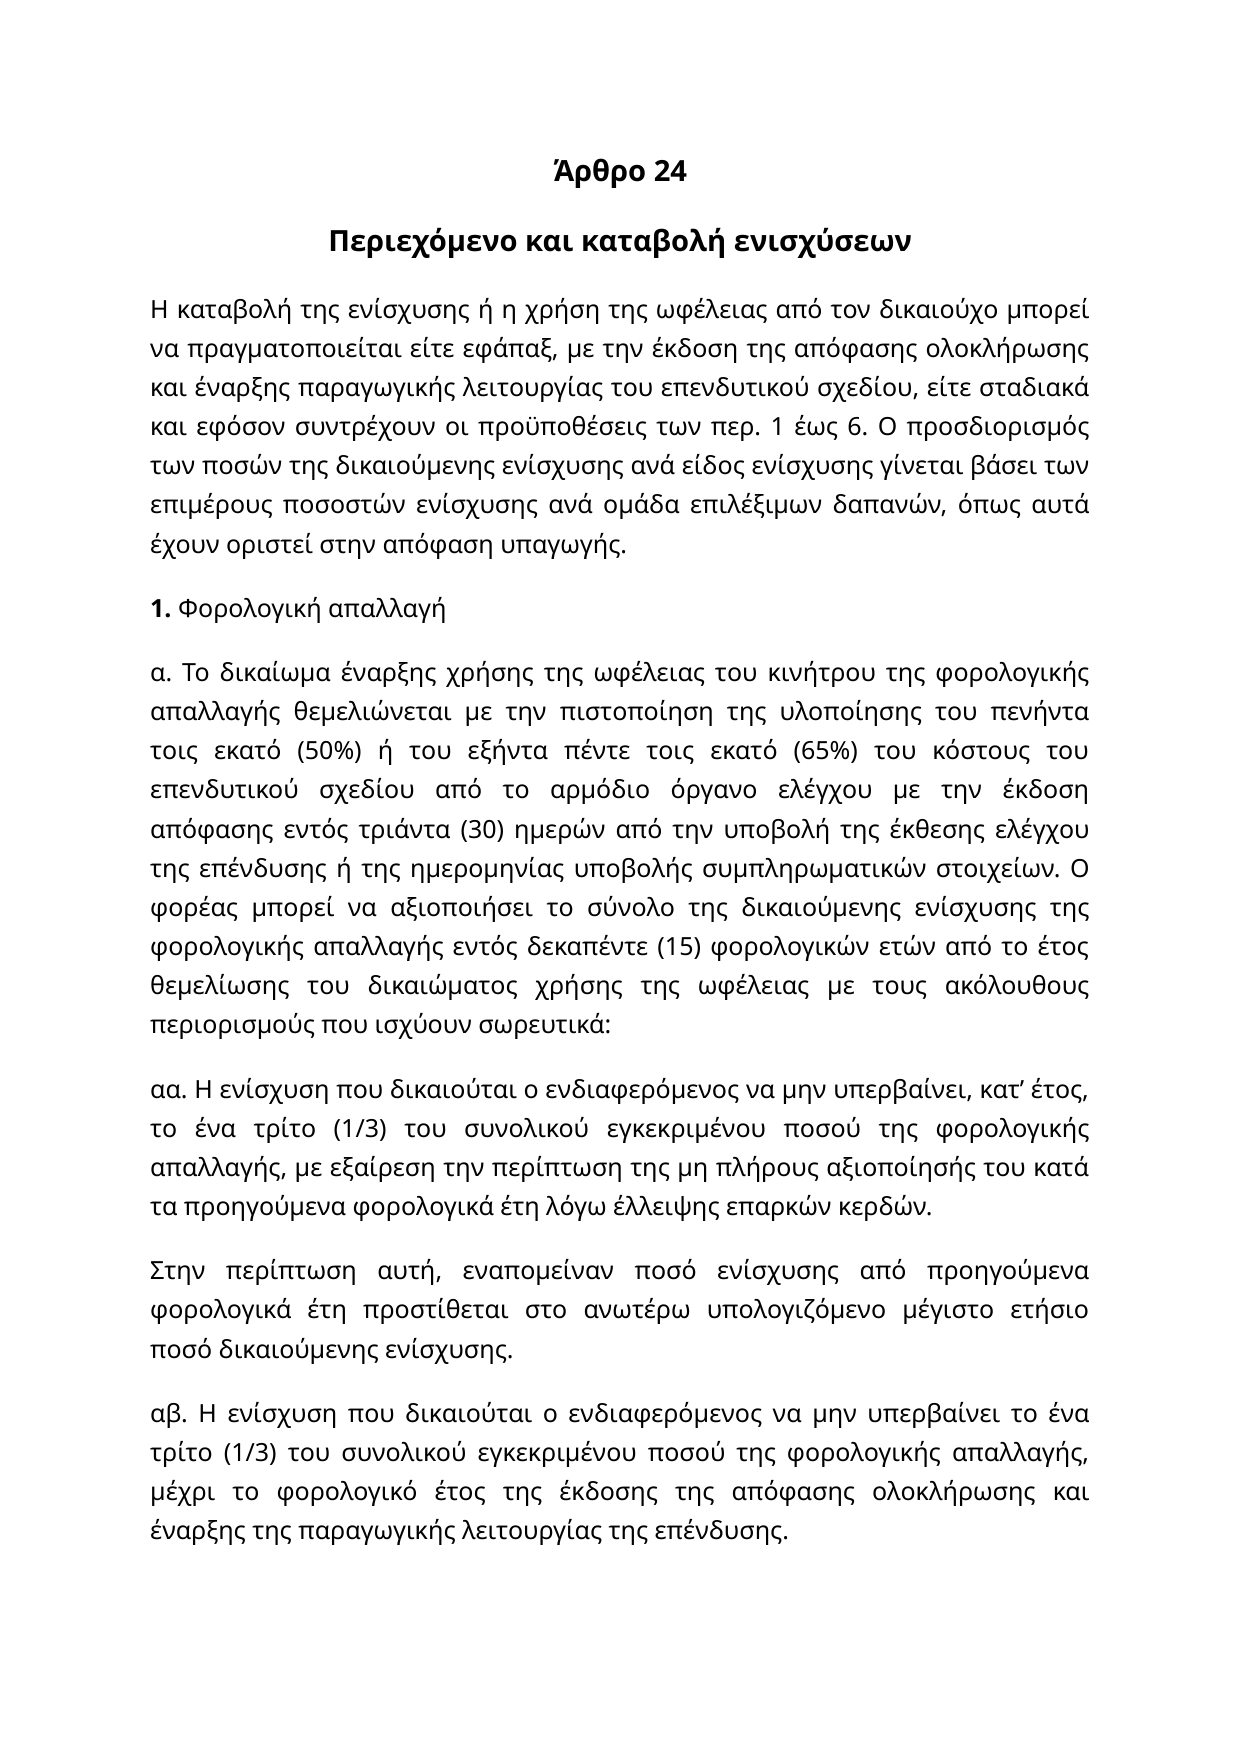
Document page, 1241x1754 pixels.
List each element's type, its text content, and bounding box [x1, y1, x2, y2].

text αβ. Η ενίσχυση που δικαιούται ο ενδιαφερόμενος να μην υπερβαίνει το ένα τρίτο (1/3) του συνολικού εγκεκριμένου ποσού της φορολογικής απαλλαγής, μέχρι το φορολογικό έτος της έκδοσης της απόφασης ολοκλήρωσης και έναρξης της παραγωγικής λειτουργίας της επένδυσης. [150, 1395, 1090, 1547]
text α. Το δικαίωμα έναρξης χρήσης της ωφέλειας του κινήτρου της φορολογικής απαλλαγής θεμελιώνεται με την πιστοποίηση της υλοποίησης του πενήντα τοις εκατό (50%) ή του εξήντα πέντε τοις εκατό (65%) του κόστους του επενδυτικού σχεδίου από το αρμόδιο όργανο ελέγχου με την έκδοση απόφασης εντός τριάντα (30) ημερών από την υποβολή της έκθεσης ελέγχου της επένδυσης ή της ημερομηνίας υποβολής συμπληρωματικών στοιχείων. Ο φορέας μπορεί να αξιοποιήσει το σύνολο της δικαιούμενης ενίσχυσης της φορολογικής απαλλαγής εντός δεκαπέντε (15) φορολογικών ετών από το έτος θεμελίωσης του δικαιώματος χρήσης της ωφέλειας με τους ακόλουθους περιορισμούς που ισχύουν σωρευτικά: [150, 654, 1090, 1041]
subtitle Περιεχόμενο και καταβολή ενισχύσεων [150, 221, 1090, 260]
text 1. Φορολογική απαλλαγή [150, 590, 1090, 624]
text αα. Η ενίσχυση που δικαιούται ο ενδιαφερόμενος να μην υπερβαίνει, κατ’ έτος, το ένα τρίτο (1/3) του συνολικού εγκεκριμένου ποσού της φορολογικής απαλλαγής, με εξαίρεση την περίπτωση της μη πλήρους αξιοποίησής του κατά τα προηγούμενα φορολογικά έτη λόγω έλλειψης επαρκών κερδών. [150, 1071, 1090, 1223]
text Στην περίπτωση αυτή, εναπομείναν ποσό ενίσχυσης από προηγούμενα φορολογικά έτη προστίθεται στο ανωτέρω υπολογιζόμενο μέγιστο ετήσιο ποσό δικαιούμενης ενίσχυσης. [150, 1253, 1090, 1365]
subtitle Άρθρο 24 [150, 150, 1090, 190]
text Η καταβολή της ενίσχυσης ή η χρήση της ωφέλειας από τον δικαιούχο μπορεί να πραγματοποιείται είτε εφάπαξ, με την έκδοση της απόφασης ολοκλήρωσης και έναρξης παραγωγικής λειτουργίας του επενδυτικού σχεδίου, είτε σταδιακά και εφόσον συντρέχουν οι προϋποθέσεις των περ. 1 έως 6. Ο προσδιορισμός των ποσών της δικαιούμενης ενίσχυσης ανά είδος ενίσχυσης γίνεται βάσει των επιμέρους ποσοστών ενίσχυσης ανά ομάδα επιλέξιμων δαπανών, όπως αυτά έχουν οριστεί στην απόφαση υπαγωγής. [150, 291, 1090, 560]
